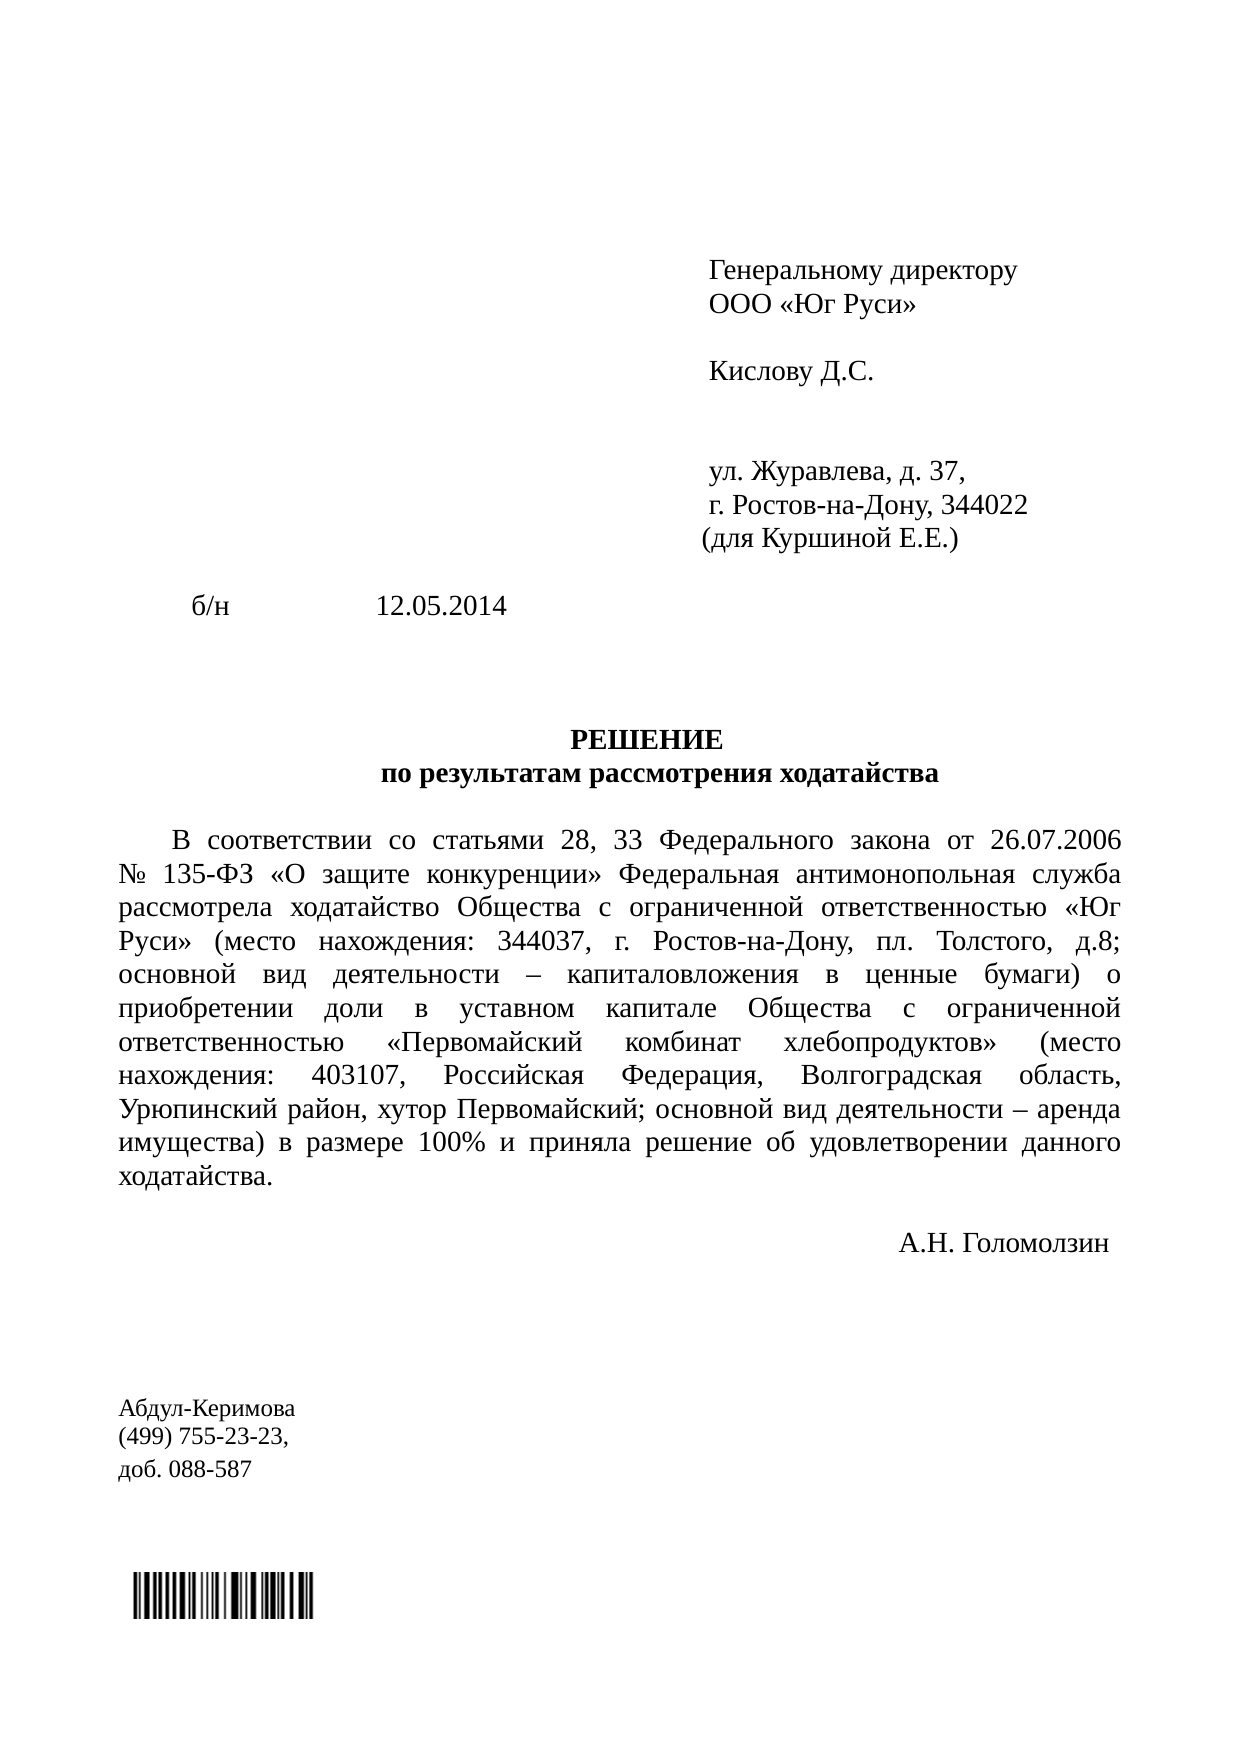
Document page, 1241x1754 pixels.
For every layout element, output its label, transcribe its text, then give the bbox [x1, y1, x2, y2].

text б/н 12.05.2014 [118, 588, 1122, 621]
subtitle Кислову Д.С. [118, 353, 1122, 386]
text РЕШЕНИЕ [118, 722, 1122, 755]
subtitle ООО «Юг Руси» [118, 286, 1122, 319]
text доб. 088-587 [118, 1450, 1122, 1484]
text ул. Журавлева, д. 37, [118, 453, 1122, 487]
subtitle Абдул-Керимова [118, 1393, 1122, 1421]
text В соответствии со статьями 28, 33 Федерального закона от 26.07.2006 № 135-ФЗ «О защите конкуренции» Федеральная антимонопольная служба рассмотрела ходатайство Общества с ограниченной ответственностью «Юг Руси» (место нахождения: 344037, г. Ростов-на-Дону, пл. Толстого, д.8; основной вид деятельности – капиталовложения в ценные бумаги) о приобретении доли в уставном капитале Общества с ограниченной ответственностью «Первомайский комбинат хлебопродуктов» (место нахождения: 403107, Российская Федерация, Волгоградская область, Урюпинский район, хутор Первомайский; основной вид деятельности – аренда имущества) в размере 100% и приняла решение об удовлетворении данного ходатайства. [118, 822, 1122, 1191]
text А.Н. Голомолзин [118, 1225, 1122, 1258]
picture [118, 1572, 331, 1619]
text (499) 755-23-23, [118, 1421, 1122, 1450]
text (для Куршиной Е.Е.) [118, 521, 1122, 554]
text г. Ростов-на-Дону, 344022 [118, 487, 1122, 521]
text Генеральному директору [118, 252, 1122, 286]
text по результатам рассмотрения ходатайства [118, 755, 1122, 789]
